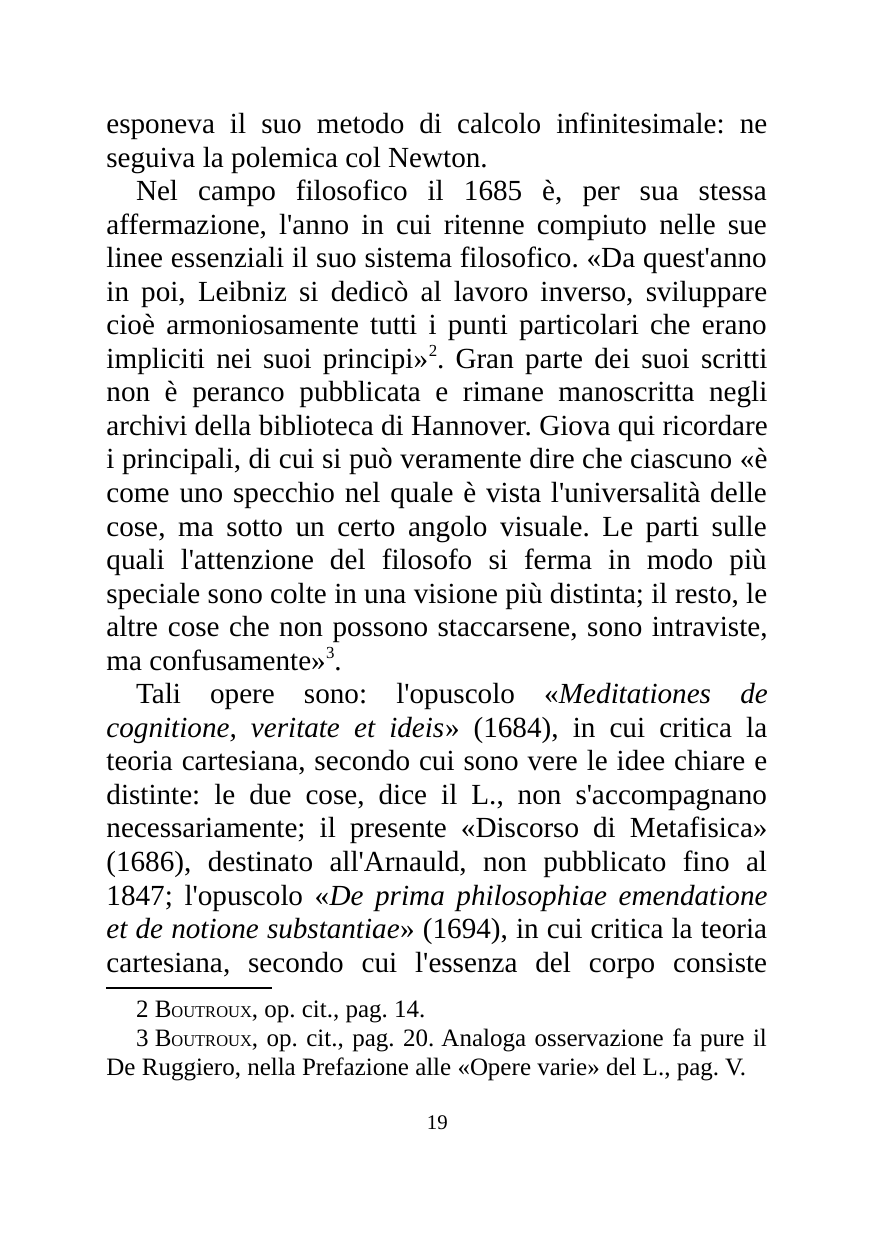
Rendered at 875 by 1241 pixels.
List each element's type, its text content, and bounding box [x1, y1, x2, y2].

text Nel campo filosofico il 1685 è, per sua stessa affermazione, l'anno in cui ritenne compiuto nelle sue linee essenziali il suo sistema filosofico. «Da quest'anno in poi, Leibniz si dedicò al lavoro inverso, sviluppare cioè armoniosamente tutti i punti particolari che erano impliciti nei suoi principi». Gran parte dei suoi scritti non è peranco pubblicata e rimane manoscritta negli archivi della biblioteca di Hannover. Giova qui ricordare i principali, di cui si può veramente dire che ciascuno «è come uno specchio nel quale è vista l'universalità delle cose, ma sotto un certo angolo visuale. Le parti sulle quali l'attenzione del filosofo si ferma in modo più speciale sono colte in una visione più distinta; il resto, le altre cose che non possono staccarsene, sono intraviste, ma confusamente». [106, 173, 768, 676]
text esponeva il suo metodo di calcolo infinitesimale: ne seguiva la polemica col Newton. [106, 106, 768, 173]
text Boutroux, op. cit., pag. 14. [106, 994, 768, 1023]
text Boutroux, op. cit., pag. 20. Analoga osservazione fa pure il De Ruggiero, nella Prefazione alle «Opere varie» del L., pag. V. [106, 1023, 768, 1080]
text Tali opere sono: l'opuscolo «Meditationes de cognitione, veritate et ideis» (1684), in cui critica la teoria cartesiana, secondo cui sono vere le idee chiare e distinte: le due cose, dice il L., non s'accompagnano necessariamente; il presente «Discorso di Metafisica» (1686), destinato all'Arnauld, non pubblicato fino al 1847; l'opuscolo «De prima philosophiae emendatione et de notione substantiae» (1694), in cui critica la teoria cartesiana, secondo cui l'essenza del corpo consiste [106, 676, 768, 978]
